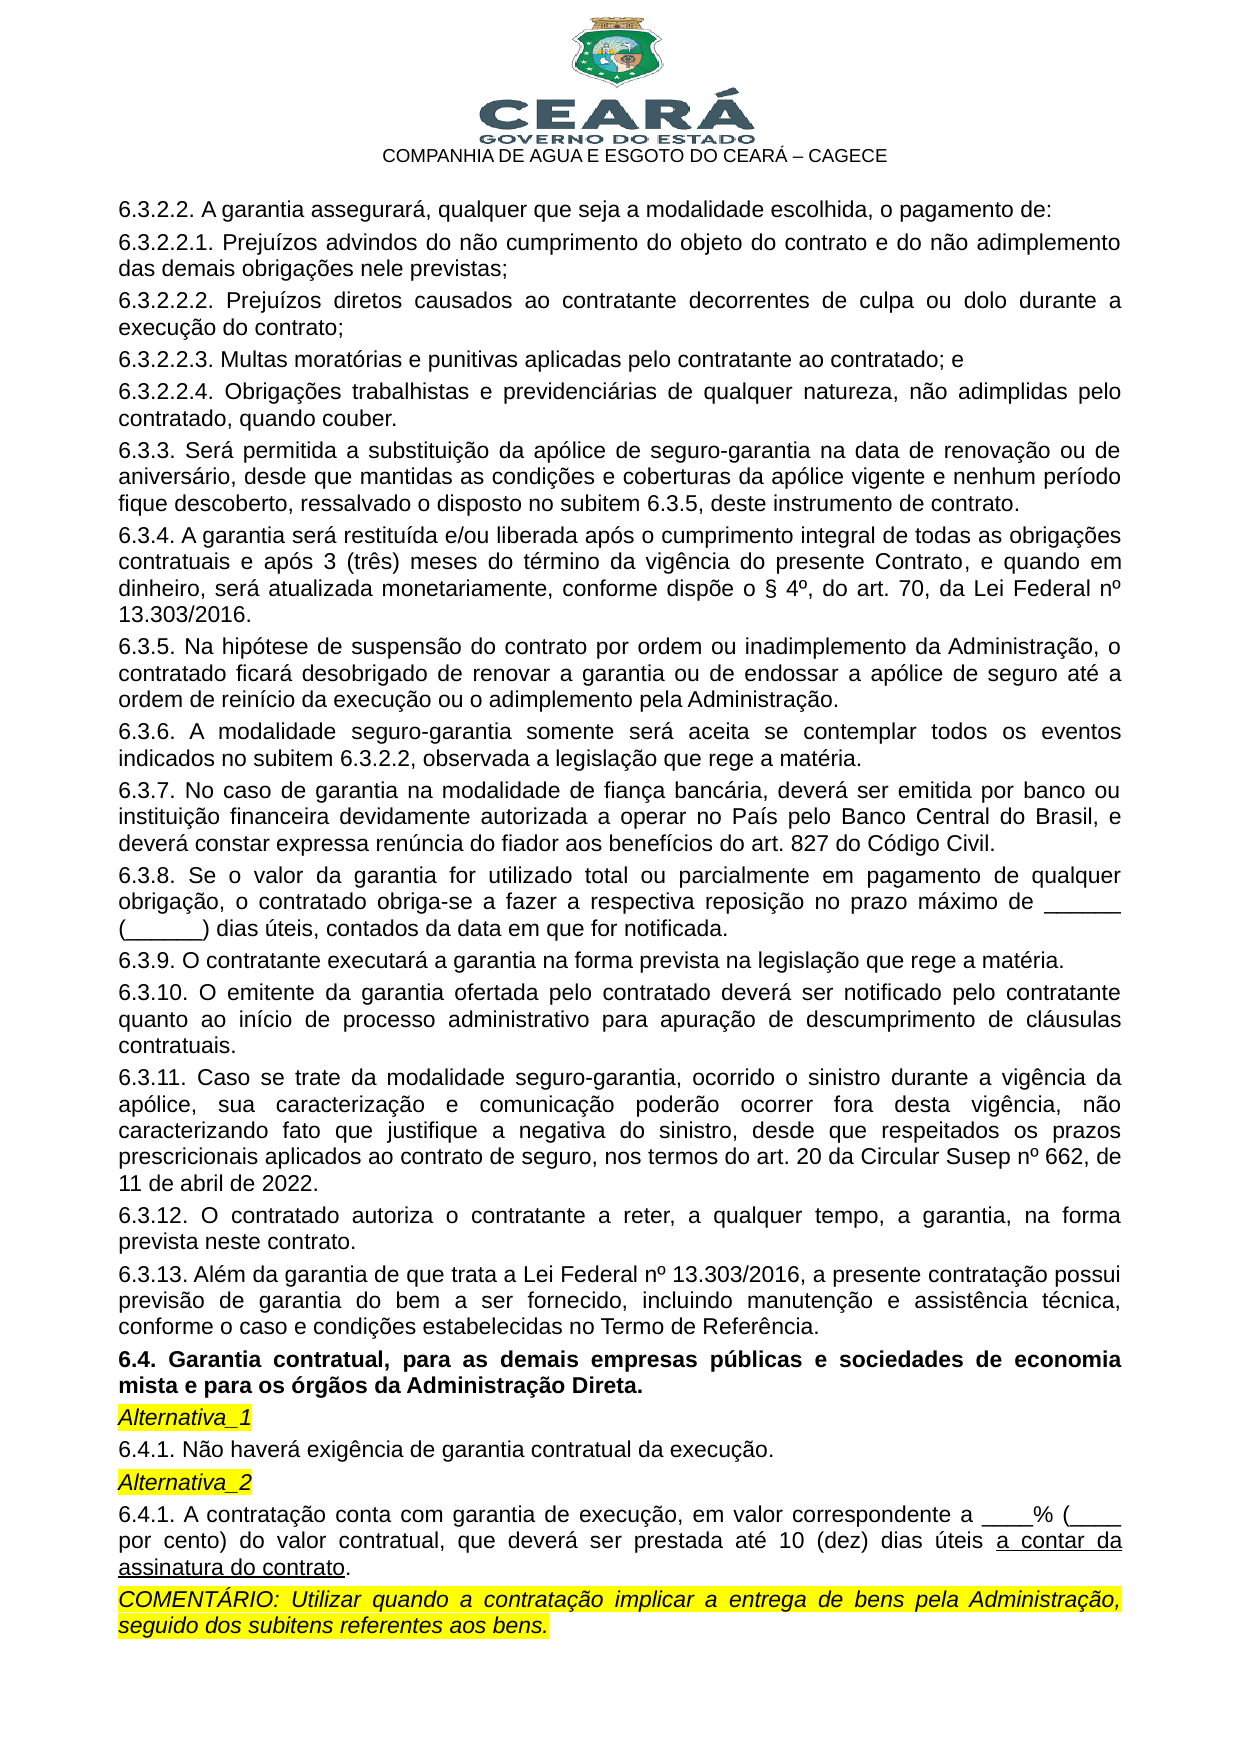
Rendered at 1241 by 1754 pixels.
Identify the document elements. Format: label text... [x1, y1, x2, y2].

text 6.3.5. Na hipótese de suspensão do contrato por ordem ou inadimplemento da Administração, o contratado ficará desobrigado de renovar a garantia ou de endossar a apólice de seguro até a ordem de reinício da execução ou o adimplemento pela Administração. [118, 633, 1122, 712]
text 6.3.6. A modalidade seguro-garantia somente será aceita se contemplar todos os eventos indicados no subitem 6.3.2.2, observada a legislação que rege a matéria. [118, 718, 1122, 771]
text 6.3.10. O emitente da garantia ofertada pelo contratado deverá ser notificado pelo contratante quanto ao início de processo administrativo para apuração de descumprimento de cláusulas contratuais. [118, 979, 1122, 1058]
text 6.3.2.2.4. Obrigações trabalhistas e previdenciárias de qualquer natureza, não adimplidas pelo contratado, quando couber. [118, 378, 1122, 431]
text 6.3.2.2.2. Prejuízos diretos causados ao contratante decorrentes de culpa ou dolo durante a execução do contrato; [118, 287, 1122, 340]
text 6.3.12. O contratado autoriza o contratante a reter, a qualquer tempo, a garantia, na forma prevista neste contrato. [118, 1202, 1122, 1254]
text 6.4. Garantia contratual, para as demais empresas públicas e sociedades de economia mista e para os órgãos da Administração Direta. [118, 1346, 1122, 1398]
text 6.3.11. Caso se trate da modalidade seguro-garantia, ocorrido o sinistro durante a vigência da apólice, sua caracterização e comunicação poderão ocorrer fora desta vigência, não caracterizando fato que justifique a negativa do sinistro, desde que respeitados os prazos prescricionais aplicados ao contrato de seguro, nos termos do art. 20 da Circular Susep nº 662, de 11 de abril de 2022. [118, 1064, 1122, 1196]
text 6.3.13. Além da garantia de que trata a Lei Federal nº 13.303/2016, a presente contratação possui previsão de garantia do bem a ser fornecido, incluindo manutenção e assistência técnica, conforme o caso e condições estabelecidas no Termo de Referência. [118, 1261, 1122, 1339]
text 6.3.9. O contratante executará a garantia na forma prevista na legislação que rege a matéria. [118, 947, 1122, 973]
text 6.3.2.2.1. Prejuízos advindos do não cumprimento do objeto do contrato e do não adimplemento das demais obrigações nele previstas; [118, 229, 1122, 281]
text Alternativa_2 [118, 1469, 1122, 1495]
text 6.3.3. Será permitida a substituição da apólice de seguro-garantia na data de renovação ou de aniversário, desde que mantidas as condições e coberturas da apólice vigente e nenhum período fique descoberto, ressalvado o disposto no subitem 6.3.5, deste instrumento de contrato. [118, 437, 1122, 516]
text COMENTÁRIO: Utilizar quando a contratação implicar a entrega de bens pela Administração, seguido dos subitens referentes aos bens. [118, 1586, 1122, 1639]
text 6.3.2.2. A garantia assegurará, qualquer que seja a modalidade escolhida, o pagamento de: [118, 196, 1122, 223]
text 6.4.1. Não haverá exigência de garantia contratual da execução. [118, 1436, 1122, 1463]
text 6.3.2.2.3. Multas moratórias e punitivas aplicadas pelo contratante ao contratado; e [118, 346, 1122, 372]
text Alternativa_1 [118, 1404, 1122, 1431]
text 6.4.1. A contratação conta com garantia de execução, em valor correspondente a ____% (____ por cento) do valor contratual, que deverá ser prestada até 10 (dez) dias úteis a contar da assinatura do contrato. [118, 1501, 1122, 1580]
text 6.3.4. A garantia será restituída e/ou liberada após o cumprimento integral de todas as obrigações contratuais e após 3 (três) meses do término da vigência do presente Contrato, e quando em dinheiro, será atualizada monetariamente, conforme dispõe o § 4º, do art. 70, da Lei Federal nº 13.303/2016. [118, 522, 1122, 627]
text 6.3.7. No caso de garantia na modalidade de fiança bancária, deverá ser emitida por banco ou instituição financeira devidamente autorizada a operar no País pelo Banco Central do Brasil, e deverá constar expressa renúncia do fiador aos benefícios do art. 827 do Código Civil. [118, 777, 1122, 856]
text 6.3.8. Se o valor da garantia for utilizado total ou parcialmente em pagamento de qualquer obrigação, o contratado obriga-se a fazer a respectiva reposição no prazo máximo de ______ (______) dias úteis, contados da data em que for notificada. [118, 862, 1122, 941]
picture [453, 12, 782, 148]
